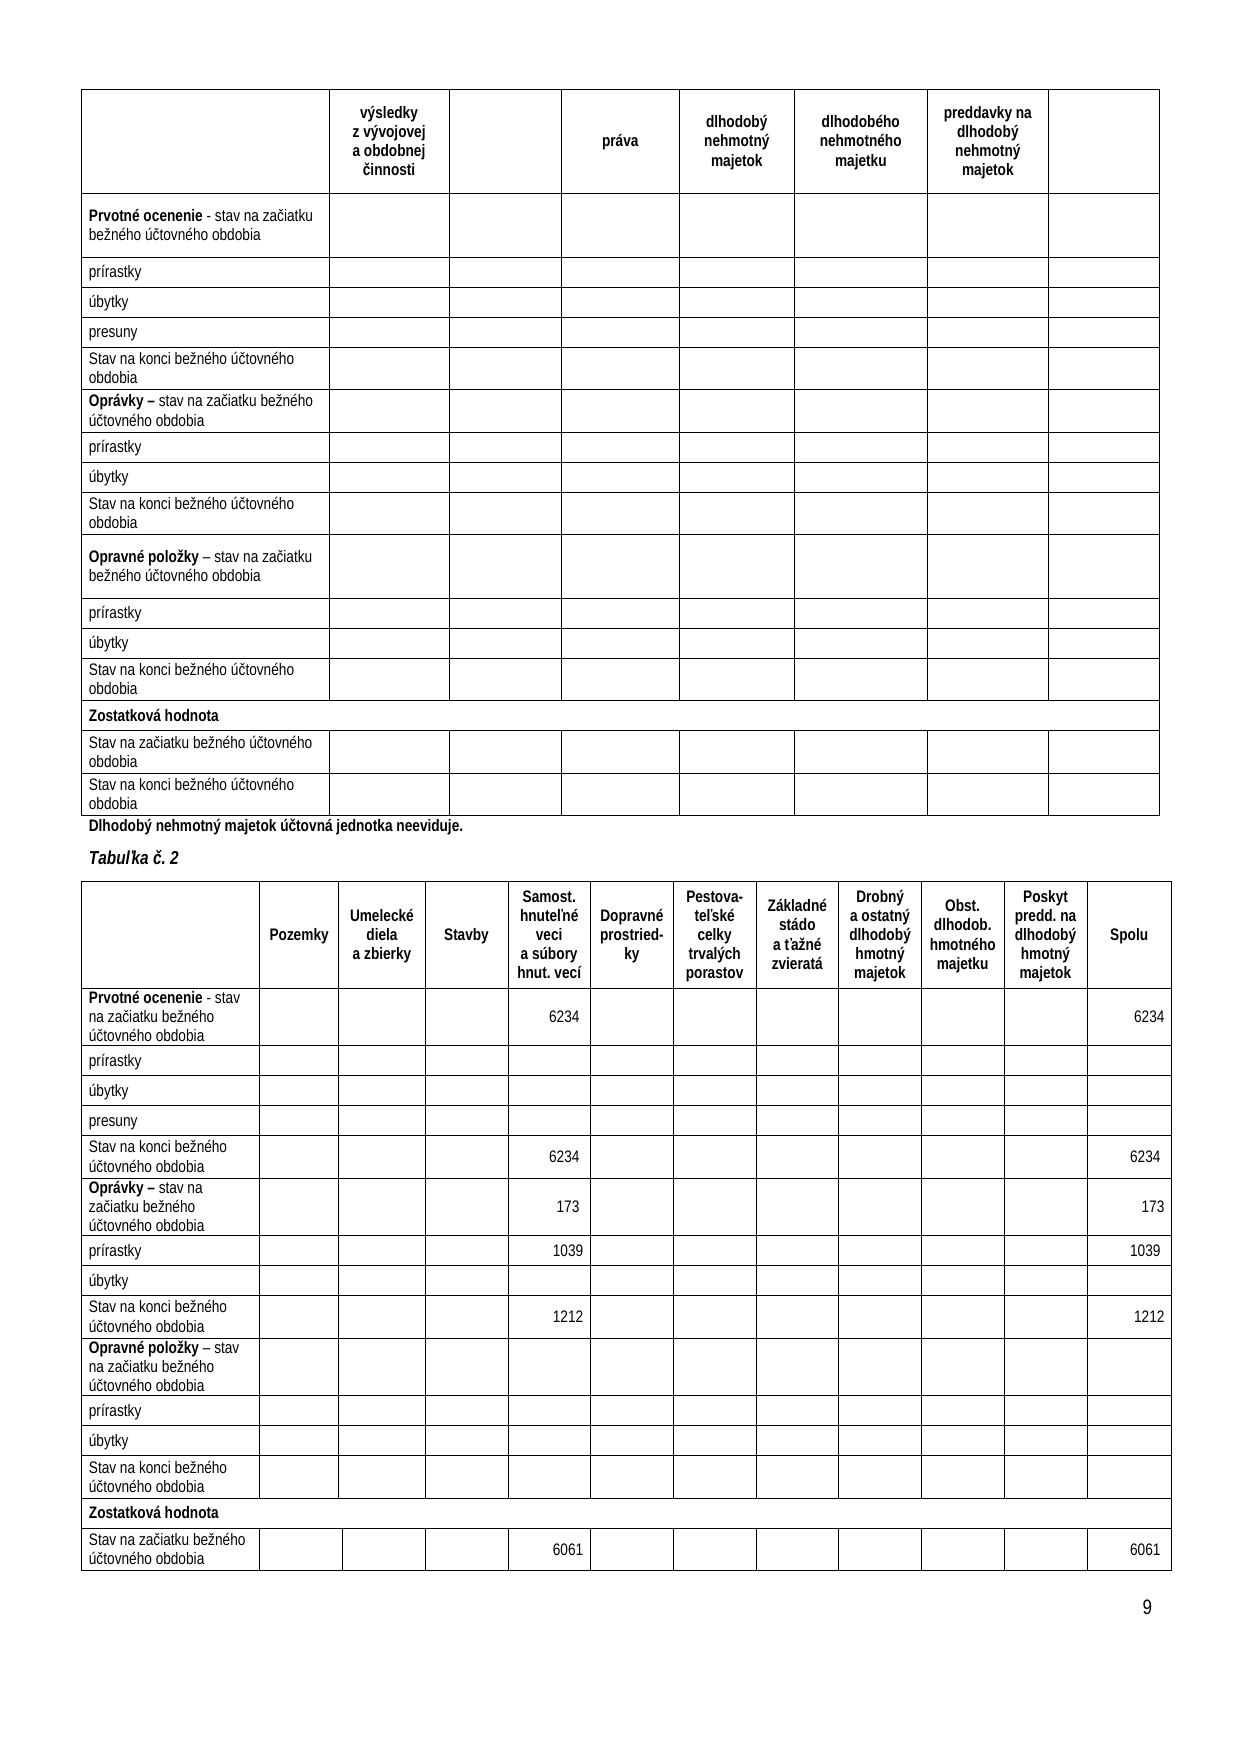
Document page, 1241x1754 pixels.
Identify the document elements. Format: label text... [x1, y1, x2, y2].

table_cell Stav na konci bežného účtovného obdobia [82, 348, 329, 389]
table_cell [928, 318, 1048, 347]
table_cell [330, 535, 449, 598]
table_cell [450, 318, 561, 347]
table_cell [1005, 1426, 1087, 1455]
table_cell [339, 1396, 425, 1425]
table_header Pestova-teľské celky trvalých porastov [674, 882, 756, 987]
table_cell [1005, 1296, 1087, 1338]
table_cell [674, 1426, 756, 1455]
table_cell [680, 731, 794, 773]
table_cell [1005, 1529, 1087, 1570]
table_cell [928, 774, 1048, 815]
table_cell [562, 348, 679, 389]
table_cell 6061 [509, 1529, 590, 1570]
table_cell Opravné položky – stav na začiatku bežného účtovného obdobia [82, 535, 329, 598]
table_cell [450, 493, 561, 534]
table_cell [426, 1136, 508, 1178]
table_cell [839, 1266, 921, 1295]
table_cell [839, 1046, 921, 1075]
table_cell [928, 535, 1048, 598]
table_cell [928, 629, 1048, 658]
table_cell [591, 1266, 673, 1295]
table_cell [839, 1296, 921, 1338]
table_cell [839, 1339, 921, 1395]
table_cell [330, 348, 449, 389]
table_header [82, 882, 259, 987]
table_cell [680, 288, 794, 317]
table_cell [1088, 1396, 1171, 1425]
table_cell [1005, 989, 1087, 1045]
table_cell [1049, 535, 1159, 598]
table_cell [330, 629, 449, 658]
table_cell [339, 1426, 425, 1455]
table_cell [674, 1046, 756, 1075]
table_cell [1005, 1396, 1087, 1425]
table_cell [1049, 659, 1159, 700]
table_cell [922, 1456, 1004, 1498]
table_cell [674, 1296, 756, 1338]
table_cell [795, 599, 927, 628]
table_cell [680, 629, 794, 658]
table_cell presuny [82, 1106, 259, 1135]
table_cell [260, 1339, 338, 1395]
table_cell [330, 258, 449, 287]
table_cell 1039 [1088, 1236, 1171, 1265]
table_cell [591, 1456, 673, 1498]
table_cell [450, 433, 561, 462]
table_cell [426, 989, 508, 1045]
table_cell [757, 1046, 838, 1075]
table_cell [795, 390, 927, 432]
table_cell [509, 1396, 590, 1425]
table_cell [450, 774, 561, 815]
table_cell [562, 318, 679, 347]
table_cell Stav na začiatku bežného účtovného obdobia [82, 1529, 259, 1570]
table_cell [1049, 194, 1159, 257]
table_header Obst. dlhodob. hmotného majetku [922, 882, 1004, 987]
table_cell [928, 258, 1048, 287]
table_cell [795, 258, 927, 287]
table_cell [1088, 1046, 1171, 1075]
table_cell [674, 1529, 756, 1570]
table_cell [674, 1236, 756, 1265]
table_cell [450, 288, 561, 317]
table_header [1049, 90, 1159, 193]
table_cell [839, 1236, 921, 1265]
text Tabuľka č. 2 [89, 847, 1152, 869]
table_cell Oprávky – stav na začiatku bežného účtovného obdobia [82, 390, 329, 432]
table_cell 6234 [509, 1136, 590, 1178]
table_cell [450, 599, 561, 628]
table_cell [426, 1076, 508, 1105]
table_cell 173 [1088, 1179, 1171, 1235]
table_cell [839, 1106, 921, 1135]
table_cell 6234 [1088, 989, 1171, 1045]
table_cell [260, 1426, 338, 1455]
table_cell [1088, 1266, 1171, 1295]
table_header Pozemky [260, 882, 338, 987]
table_cell [562, 535, 679, 598]
table_cell [928, 659, 1048, 700]
table_header [82, 90, 329, 193]
table_cell Stav na konci bežného účtovného obdobia [82, 659, 329, 700]
table_cell [339, 1136, 425, 1178]
table_cell [1088, 1076, 1171, 1105]
table_cell [839, 989, 921, 1045]
table_cell [922, 1266, 1004, 1295]
table_cell [260, 1179, 338, 1235]
table_cell [1049, 258, 1159, 287]
table_cell [591, 1136, 673, 1178]
table_header Drobný a ostatný dlhodobý hmotný majetok [839, 882, 921, 987]
table_header Umelecké diela a zbierky [339, 882, 425, 987]
table_cell [591, 1236, 673, 1265]
table_cell [757, 1106, 838, 1135]
table_cell [674, 1076, 756, 1105]
table_cell [450, 348, 561, 389]
table_cell [330, 774, 449, 815]
table_cell [339, 989, 425, 1045]
table_cell [680, 493, 794, 534]
table_cell [795, 433, 927, 462]
table_header Dopravné prostried-ky [591, 882, 673, 987]
table_cell [1049, 348, 1159, 389]
table_cell [922, 1106, 1004, 1135]
table_cell [426, 1529, 508, 1570]
table_cell [674, 1136, 756, 1178]
table_cell [680, 659, 794, 700]
table_cell [260, 1046, 338, 1075]
table_cell [1005, 1136, 1087, 1178]
table_cell [562, 194, 679, 257]
table_cell [562, 288, 679, 317]
table_cell [450, 463, 561, 492]
table_cell [1049, 599, 1159, 628]
table_cell [795, 288, 927, 317]
table_cell [839, 1179, 921, 1235]
table_cell úbytky [82, 629, 329, 658]
table_cell [562, 390, 679, 432]
table_cell [260, 989, 338, 1045]
table_cell [795, 194, 927, 257]
table_cell [674, 1106, 756, 1135]
table_cell [839, 1456, 921, 1498]
table_cell [680, 774, 794, 815]
table_cell [260, 1266, 338, 1295]
table_cell [591, 1106, 673, 1135]
table_cell [928, 599, 1048, 628]
table_cell [260, 1529, 342, 1570]
table_cell [260, 1136, 338, 1178]
table_cell Prvotné ocenenie - stav na začiatku bežného účtovného obdobia [82, 194, 329, 257]
table_cell [343, 1529, 425, 1570]
table_cell [260, 1106, 338, 1135]
table_cell [260, 1076, 338, 1105]
table_header Poskyt predd. na dlhodobý hmotný majetok [1005, 882, 1087, 987]
table_cell [1049, 318, 1159, 347]
table_cell [680, 194, 794, 257]
table_cell [757, 1426, 838, 1455]
table_cell [330, 659, 449, 700]
table_cell [339, 1456, 425, 1498]
table_cell [426, 1236, 508, 1265]
table_cell Oprávky – stav na začiatku bežného účtovného obdobia [82, 1179, 259, 1235]
text Dlhodobý nehmotný majetok účtovná jednotka neeviduje. [89, 816, 1152, 835]
table_cell [591, 1076, 673, 1105]
table_cell [330, 599, 449, 628]
table_cell [591, 1046, 673, 1075]
table_cell [426, 1046, 508, 1075]
table_cell [922, 1529, 1004, 1570]
table_cell [922, 1339, 1004, 1395]
table_cell [450, 194, 561, 257]
table_cell [795, 774, 927, 815]
table_cell [795, 348, 927, 389]
table_cell 6234 [1088, 1136, 1171, 1178]
table_cell [674, 1456, 756, 1498]
table_cell Stav na konci bežného účtovného obdobia [82, 774, 329, 815]
table_cell [591, 1179, 673, 1235]
table_cell [928, 731, 1048, 773]
table_cell [260, 1396, 338, 1425]
table_cell Stav na konci bežného účtovného obdobia [82, 493, 329, 534]
table_cell [839, 1396, 921, 1425]
table_cell [795, 535, 927, 598]
table_cell [509, 1426, 590, 1455]
table_cell [757, 1266, 838, 1295]
table_cell 6061 [1088, 1529, 1171, 1570]
table_cell [450, 535, 561, 598]
table_cell [562, 659, 679, 700]
table_cell [1005, 1179, 1087, 1235]
table_cell [680, 348, 794, 389]
table_cell [330, 288, 449, 317]
table_cell [426, 1426, 508, 1455]
table_cell [450, 258, 561, 287]
table_header Samost. hnuteľné veci a súbory hnut. vecí [509, 882, 590, 987]
table_cell [591, 1396, 673, 1425]
table_cell 1212 [509, 1296, 590, 1338]
table_cell [1005, 1106, 1087, 1135]
table_cell [757, 989, 838, 1045]
table_cell [450, 390, 561, 432]
table_cell [591, 1296, 673, 1338]
table_cell [562, 463, 679, 492]
table_cell Stav na konci bežného účtovného obdobia [82, 1136, 259, 1178]
table_cell [426, 1396, 508, 1425]
table_cell [1005, 1076, 1087, 1105]
table_cell [426, 1106, 508, 1135]
table_cell [680, 258, 794, 287]
table_cell [1049, 493, 1159, 534]
table_cell [562, 433, 679, 462]
table_cell [674, 1266, 756, 1295]
table_cell [591, 1339, 673, 1395]
table_cell [509, 1046, 590, 1075]
table_header dlhodobý nehmotný majetok [680, 90, 794, 193]
table_cell [1005, 1236, 1087, 1265]
table_cell [757, 1179, 838, 1235]
table_cell [509, 1266, 590, 1295]
table_cell [674, 1396, 756, 1425]
table_cell [330, 463, 449, 492]
table_cell [1088, 1339, 1171, 1395]
table_cell [426, 1266, 508, 1295]
table_cell [509, 1339, 590, 1395]
table_cell [795, 463, 927, 492]
table_cell [1049, 463, 1159, 492]
table_cell [795, 493, 927, 534]
table_cell 1039 [509, 1236, 590, 1265]
table_cell úbytky [82, 1076, 259, 1105]
table_cell [795, 318, 927, 347]
table_cell [1049, 731, 1159, 773]
table_cell úbytky [82, 288, 329, 317]
table_cell [928, 463, 1048, 492]
table_cell [922, 1396, 1004, 1425]
table_cell [928, 348, 1048, 389]
table_cell Stav na konci bežného účtovného obdobia [82, 1296, 259, 1338]
table_cell prírastky [82, 1396, 259, 1425]
table_cell [1088, 1106, 1171, 1135]
table_cell [757, 1456, 838, 1498]
table_cell [795, 629, 927, 658]
table_cell Zostatková hodnota [82, 701, 1159, 730]
table_cell [922, 1236, 1004, 1265]
table_cell prírastky [82, 433, 329, 462]
table_cell [1049, 433, 1159, 462]
table_cell [922, 1179, 1004, 1235]
table_cell [795, 659, 927, 700]
table_cell [339, 1266, 425, 1295]
table_cell [1049, 390, 1159, 432]
table_cell [260, 1456, 338, 1498]
table_cell [757, 1076, 838, 1105]
table_header Základné stádo a ťažné zvieratá [757, 882, 838, 987]
table_cell [426, 1339, 508, 1395]
table_cell Prvotné ocenenie - stav na začiatku bežného účtovného obdobia [82, 989, 259, 1045]
table_cell [426, 1179, 508, 1235]
table_cell [1088, 1456, 1171, 1498]
table_cell [330, 390, 449, 432]
table_cell [922, 1426, 1004, 1455]
table_cell Zostatková hodnota [82, 1499, 1171, 1528]
table_cell prírastky [82, 258, 329, 287]
table_cell [680, 599, 794, 628]
table_cell [1005, 1456, 1087, 1498]
table_cell [839, 1529, 921, 1570]
table_cell [1088, 1426, 1171, 1455]
table_cell [680, 463, 794, 492]
table_cell [562, 258, 679, 287]
table_cell [839, 1076, 921, 1105]
table_cell [680, 318, 794, 347]
table_cell Stav na začiatku bežného účtovného obdobia [82, 731, 329, 773]
table_cell presuny [82, 318, 329, 347]
table_cell [795, 731, 927, 773]
table_cell [1049, 629, 1159, 658]
table_cell [757, 1136, 838, 1178]
table_cell [562, 599, 679, 628]
table_cell [509, 1076, 590, 1105]
table_cell [330, 318, 449, 347]
table_cell [260, 1296, 338, 1338]
table_cell [680, 433, 794, 462]
table_cell [839, 1136, 921, 1178]
table_cell [509, 1456, 590, 1498]
table_cell [260, 1236, 338, 1265]
table_cell [928, 288, 1048, 317]
table_header preddavky na dlhodobý nehmotný majetok [928, 90, 1048, 193]
table_cell [591, 1529, 673, 1570]
table_cell [339, 1339, 425, 1395]
table_cell [450, 659, 561, 700]
table_header práva [562, 90, 679, 193]
table_cell [928, 433, 1048, 462]
table_cell [509, 1106, 590, 1135]
table_cell [339, 1296, 425, 1338]
table_cell prírastky [82, 599, 329, 628]
table_cell [680, 390, 794, 432]
table_header dlhodobého nehmotného majetku [795, 90, 927, 193]
table_cell [757, 1396, 838, 1425]
table_cell [330, 433, 449, 462]
table_cell [339, 1076, 425, 1105]
table_cell Stav na konci bežného účtovného obdobia [82, 1456, 259, 1498]
table_cell [330, 731, 449, 773]
table_cell [339, 1106, 425, 1135]
table_cell [757, 1236, 838, 1265]
table_cell 1212 [1088, 1296, 1171, 1338]
table_cell [450, 731, 561, 773]
table_cell Opravné položky – stav na začiatku bežného účtovného obdobia [82, 1339, 259, 1395]
table_cell prírastky [82, 1046, 259, 1075]
table_header [450, 90, 561, 193]
table_cell úbytky [82, 1426, 259, 1455]
table_cell [922, 1046, 1004, 1075]
table_cell [339, 1046, 425, 1075]
table_cell [922, 1076, 1004, 1105]
table_cell [562, 493, 679, 534]
table_cell [562, 731, 679, 773]
table_cell [591, 1426, 673, 1455]
table_cell [1005, 1339, 1087, 1395]
table_cell [1049, 288, 1159, 317]
table_cell [928, 194, 1048, 257]
table_cell [928, 493, 1048, 534]
table_cell [339, 1179, 425, 1235]
table_cell [562, 629, 679, 658]
table_cell prírastky [82, 1236, 259, 1265]
table_cell 6234 [509, 989, 590, 1045]
table_cell [330, 493, 449, 534]
table_cell [330, 194, 449, 257]
table_header výsledky z vývojovej a obdobnej činnosti [330, 90, 449, 193]
table_cell [1005, 1046, 1087, 1075]
table_cell [757, 1296, 838, 1338]
table_cell [922, 1136, 1004, 1178]
table_cell [426, 1296, 508, 1338]
table_cell [339, 1236, 425, 1265]
table_cell 173 [509, 1179, 590, 1235]
table_cell [1005, 1266, 1087, 1295]
table_cell [674, 989, 756, 1045]
table_cell [450, 629, 561, 658]
table_cell [922, 1296, 1004, 1338]
table_header Stavby [426, 882, 508, 987]
table_cell [928, 390, 1048, 432]
table_header Spolu [1088, 882, 1171, 987]
table_cell [680, 535, 794, 598]
table_cell [757, 1339, 838, 1395]
table_cell [562, 774, 679, 815]
table_cell [426, 1456, 508, 1498]
table_cell [922, 989, 1004, 1045]
table_cell [1049, 774, 1159, 815]
table_cell [591, 989, 673, 1045]
table_cell [674, 1179, 756, 1235]
table_cell [757, 1529, 838, 1570]
table_cell úbytky [82, 463, 329, 492]
table_cell [839, 1426, 921, 1455]
table_cell úbytky [82, 1266, 259, 1295]
table_cell [674, 1339, 756, 1395]
